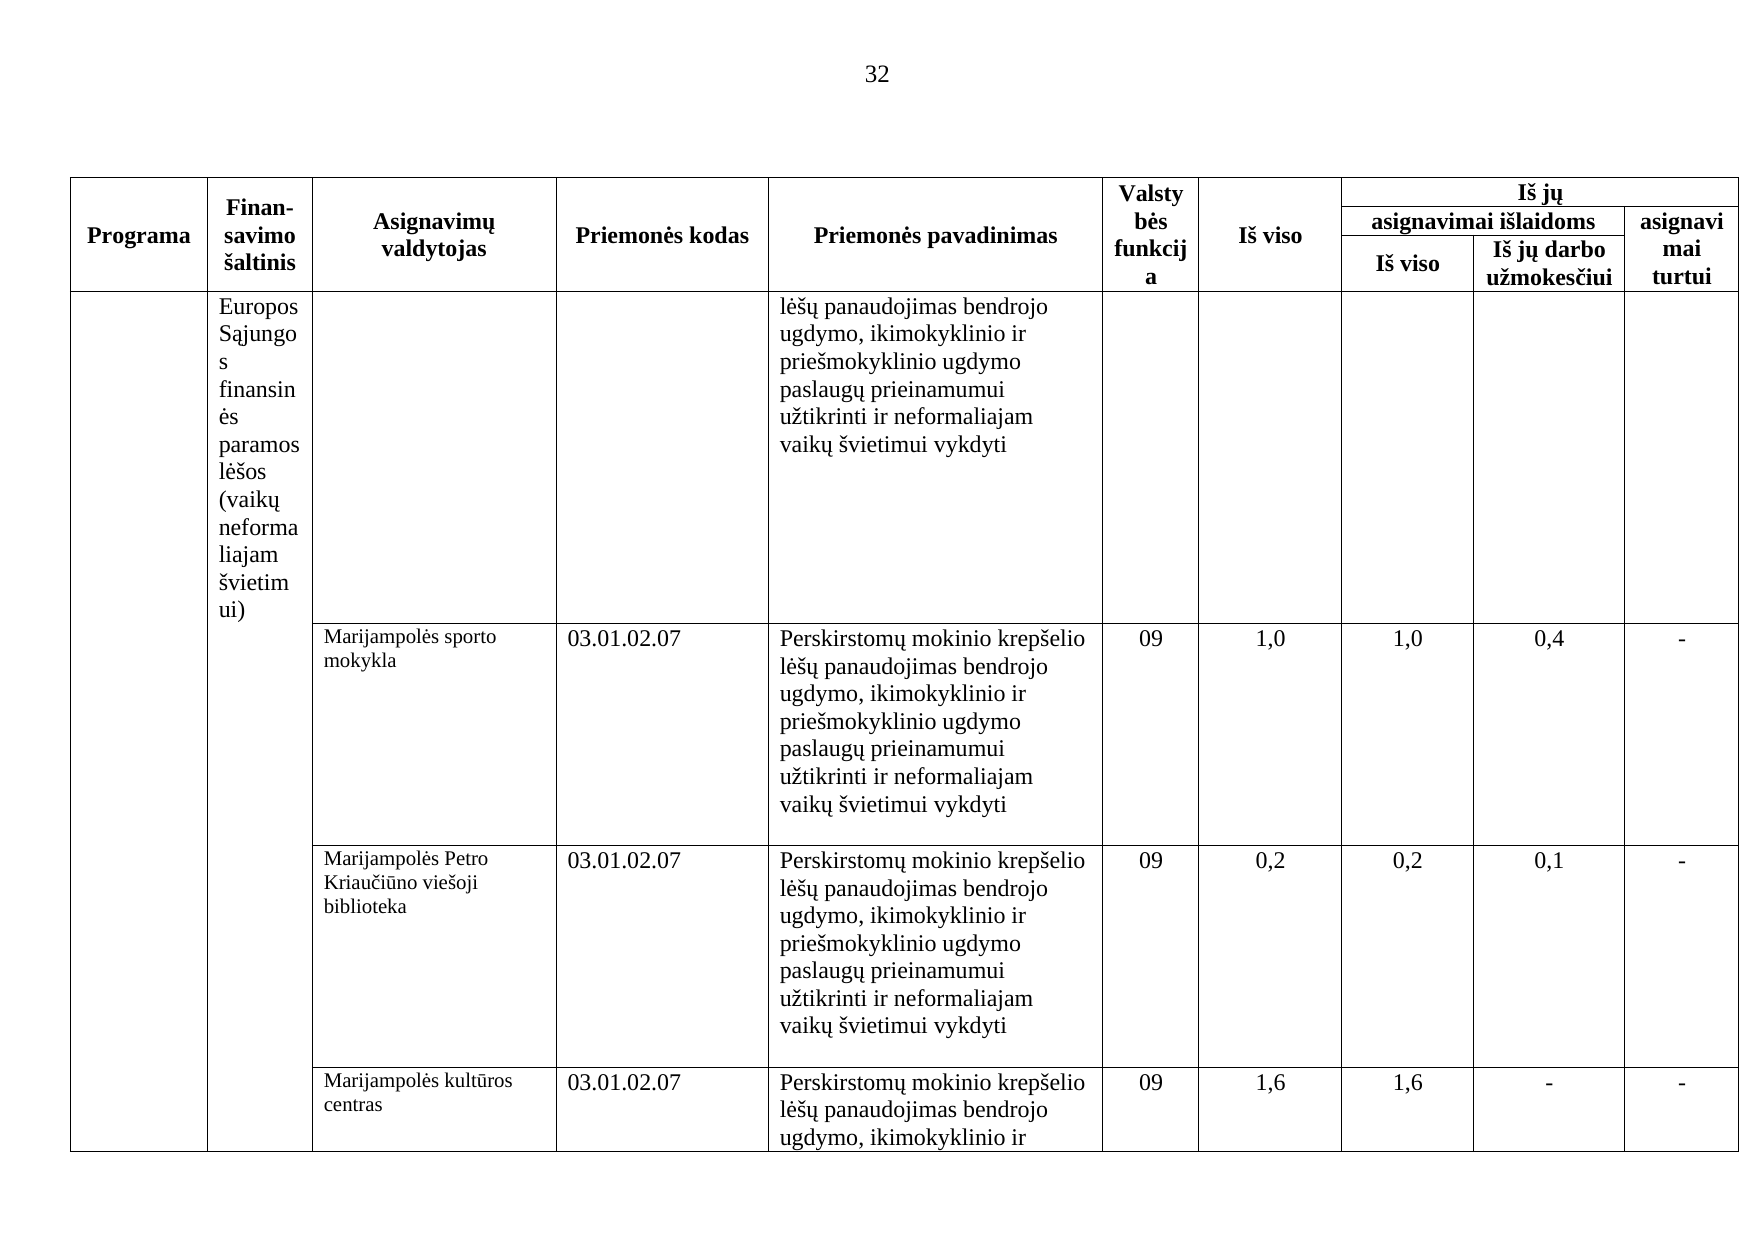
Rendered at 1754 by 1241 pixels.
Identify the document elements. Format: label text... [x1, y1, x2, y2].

table_cell lėšų panaudojimas bendrojo ugdymo, ikimokyklinio ir priešmokyklinio ugdymo paslaugų prieinamumui užtikrinti ir neformaliajam vaikų švietimui vykdyti [769, 292, 1102, 623]
table_cell - [1625, 624, 1738, 845]
table_cell 1,6 [1342, 1068, 1473, 1151]
table_cell Marijampolės kultūros centras [313, 1068, 556, 1151]
table_cell - [1625, 292, 1738, 623]
table_cell 03.01.02.07 [557, 846, 768, 1067]
table_cell Perskirstomų mokinio krepšelio lėšų panaudojimas bendrojo ugdymo, ikimokyklinio ir [769, 1068, 1102, 1151]
table_cell 09 [1103, 624, 1198, 845]
table_cell asignavimai išlaidoms [1342, 207, 1624, 234]
table_cell Perskirstomų mokinio krepšelio lėšų panaudojimas bendrojo ugdymo, ikimokyklinio ir priešmokyklinio ugdymo paslaugų prieinamumui užtikrinti ir neformaliajam vaikų švietimui vykdyti [769, 846, 1102, 1067]
table_cell [1199, 292, 1341, 623]
table_header Iš viso [1199, 178, 1341, 291]
table_cell [71, 292, 207, 623]
table_cell [208, 623, 312, 1151]
table_cell - [1625, 1068, 1738, 1151]
table_cell 0,2 [1342, 846, 1473, 1067]
table_cell Marijampolės Petro Kriaučiūno viešoji biblioteka [313, 846, 556, 1067]
table_cell Iš jų darbo užmokesčiui [1474, 236, 1624, 291]
table_header Asignavimų valdytojas [313, 178, 556, 291]
table_header Priemonės pavadinimas [769, 178, 1102, 291]
table_cell 1,0 [1199, 624, 1341, 845]
table_cell 03.01.02.07 [557, 624, 768, 845]
table_cell 0,1 [1474, 846, 1624, 1067]
table_cell asignavimai turtui įsigyti [1625, 207, 1738, 291]
table_header Programa [71, 178, 207, 291]
table_cell [1342, 292, 1473, 623]
table_header Priemonės kodas [557, 178, 768, 291]
table_cell - [1474, 1068, 1624, 1151]
table_header Finan-savimo šaltinis [208, 178, 312, 291]
table_cell 0,2 [1199, 846, 1341, 1067]
table_cell 09 [1103, 846, 1198, 1067]
table_header Iš jų [1342, 178, 1738, 206]
table_cell [1474, 292, 1624, 623]
table_cell 0,4 [1474, 624, 1624, 845]
table_cell 1,6 [1199, 1068, 1341, 1151]
table_header Valstybės funkcija [1103, 178, 1198, 291]
table_cell - [1625, 846, 1738, 1067]
table_cell [71, 623, 207, 1151]
table_cell Iš viso [1342, 236, 1473, 291]
table_cell Europos Sąjungos finansinės paramos lėšos (vaikų neformaliajam švietimui) [208, 292, 312, 623]
table_cell Marijampolės sporto mokykla [313, 624, 556, 845]
table_cell 1,0 [1342, 624, 1473, 845]
table_cell 03.01.02.07 [557, 1068, 768, 1151]
table_cell Perskirstomų mokinio krepšelio lėšų panaudojimas bendrojo ugdymo, ikimokyklinio ir priešmokyklinio ugdymo paslaugų prieinamumui užtikrinti ir neformaliajam vaikų švietimui vykdyti [769, 624, 1102, 845]
table_cell [1103, 292, 1198, 623]
table_cell [313, 292, 556, 623]
table_cell [557, 292, 768, 623]
table_cell 09 [1103, 1068, 1198, 1151]
